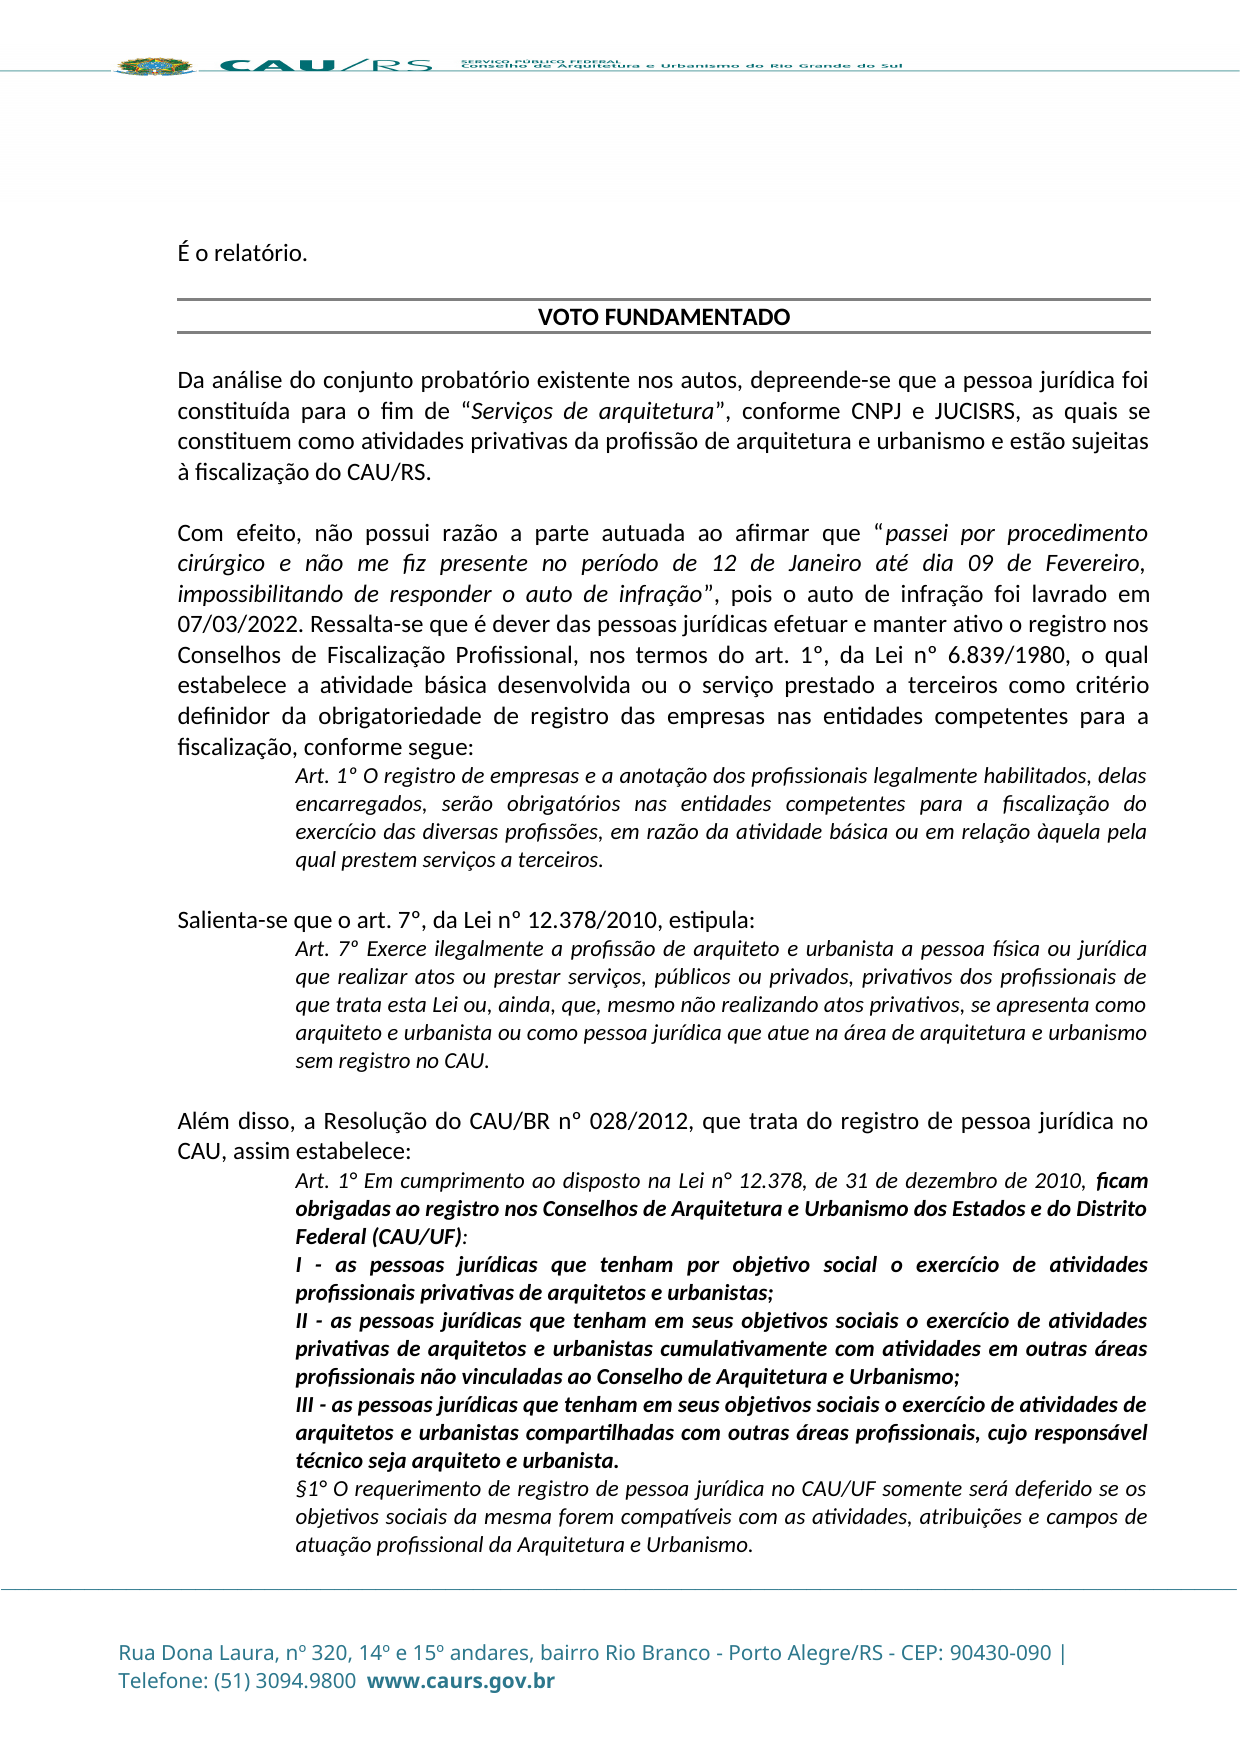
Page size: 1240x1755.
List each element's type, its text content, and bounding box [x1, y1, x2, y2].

text I - as pessoas jurídicas que tenham por objetivo social o exercício de atividades profissionais privativas de arquitetos e urbanistas; [295, 1250, 1151, 1306]
text Art. 1° Em cumprimento ao disposto na Lei n° 12.378, de 31 de dezembro de 2010, ficam obrigadas ao registro nos Conselhos de Arquitetura e Urbanismo dos Estados e do Distrito Federal (CAU/UF): [295, 1166, 1151, 1250]
text §1° O requerimento de registro de pessoa jurídica no CAU/UF somente será deferido se os objetivos sociais da mesma forem compatíveis com as atividades, atribuições e campos de atuação profissional da Arquitetura e Urbanismo. [295, 1474, 1151, 1558]
text É o relatório. [177, 237, 1151, 268]
text Art. 7º Exerce ilegalmente a profissão de arquiteto e urbanista a pessoa física ou jurídica que realizar atos ou prestar serviços, públicos ou privados, privativos dos profissionais de que trata esta Lei ou, ainda, que, mesmo não realizando atos privativos, se apresenta como arquiteto e urbanista ou como pessoa jurídica que atue na área de arquitetura e urbanismo sem registro no CAU. [295, 934, 1151, 1074]
text Da análise do conjunto probatório existente nos autos, depreende-se que a pessoa jurídica foi constituída para o fim de “Serviços de arquitetura”, conforme CNPJ e JUCISRS, as quais se constituem como atividades privativas da profissão de arquitetura e urbanismo e estão sujeitas à fiscalização do CAU/RS. [177, 364, 1151, 487]
text Além disso, a Resolução do CAU/BR nº 028/2012, que trata do registro de pessoa jurídica no CAU, assim estabelece: [177, 1105, 1151, 1166]
text Salienta-se que o art. 7º, da Lei nº 12.378/2010, estipula: [177, 904, 1151, 934]
text III - as pessoas jurídicas que tenham em seus objetivos sociais o exercício de atividades de arquitetos e urbanistas compartilhadas com outras áreas profissionais, cujo responsável técnico seja arquiteto e urbanista. [295, 1390, 1151, 1474]
table_header VOTO FUNDAMENTADO [177, 301, 1151, 331]
text Art. 1º O registro de empresas e a anotação dos profissionais legalmente habilitados, delas encarregados, serão obrigatórios nas entidades competentes para a fiscalização do exercício das diversas profissões, em razão da atividade básica ou em relação àquela pela qual prestem serviços a terceiros. [295, 761, 1151, 873]
text II - as pessoas jurídicas que tenham em seus objetivos sociais o exercício de atividades privativas de arquitetos e urbanistas cumulativamente com atividades em outras áreas profissionais não vinculadas ao Conselho de Arquitetura e Urbanismo; [295, 1306, 1151, 1390]
text Com efeito, não possui razão a parte autuada ao afirmar que “passei por procedimento cirúrgico e não me fiz presente no período de 12 de Janeiro até dia 09 de Fevereiro, impossibilitando de responder o auto de infração”, pois o auto de infração foi lavrado em 07/03/2022. Ressalta-se que é dever das pessoas jurídicas efetuar e manter ativo o registro nos Conselhos de Fiscalização Profissional, nos termos do art. 1º, da Lei nº 6.839/1980, o qual estabelece a atividade básica desenvolvida ou o serviço prestado a terceiros como critério definidor da obrigatoriedade de registro das empresas nas entidades competentes para a fiscalização, conforme segue: [177, 517, 1151, 761]
